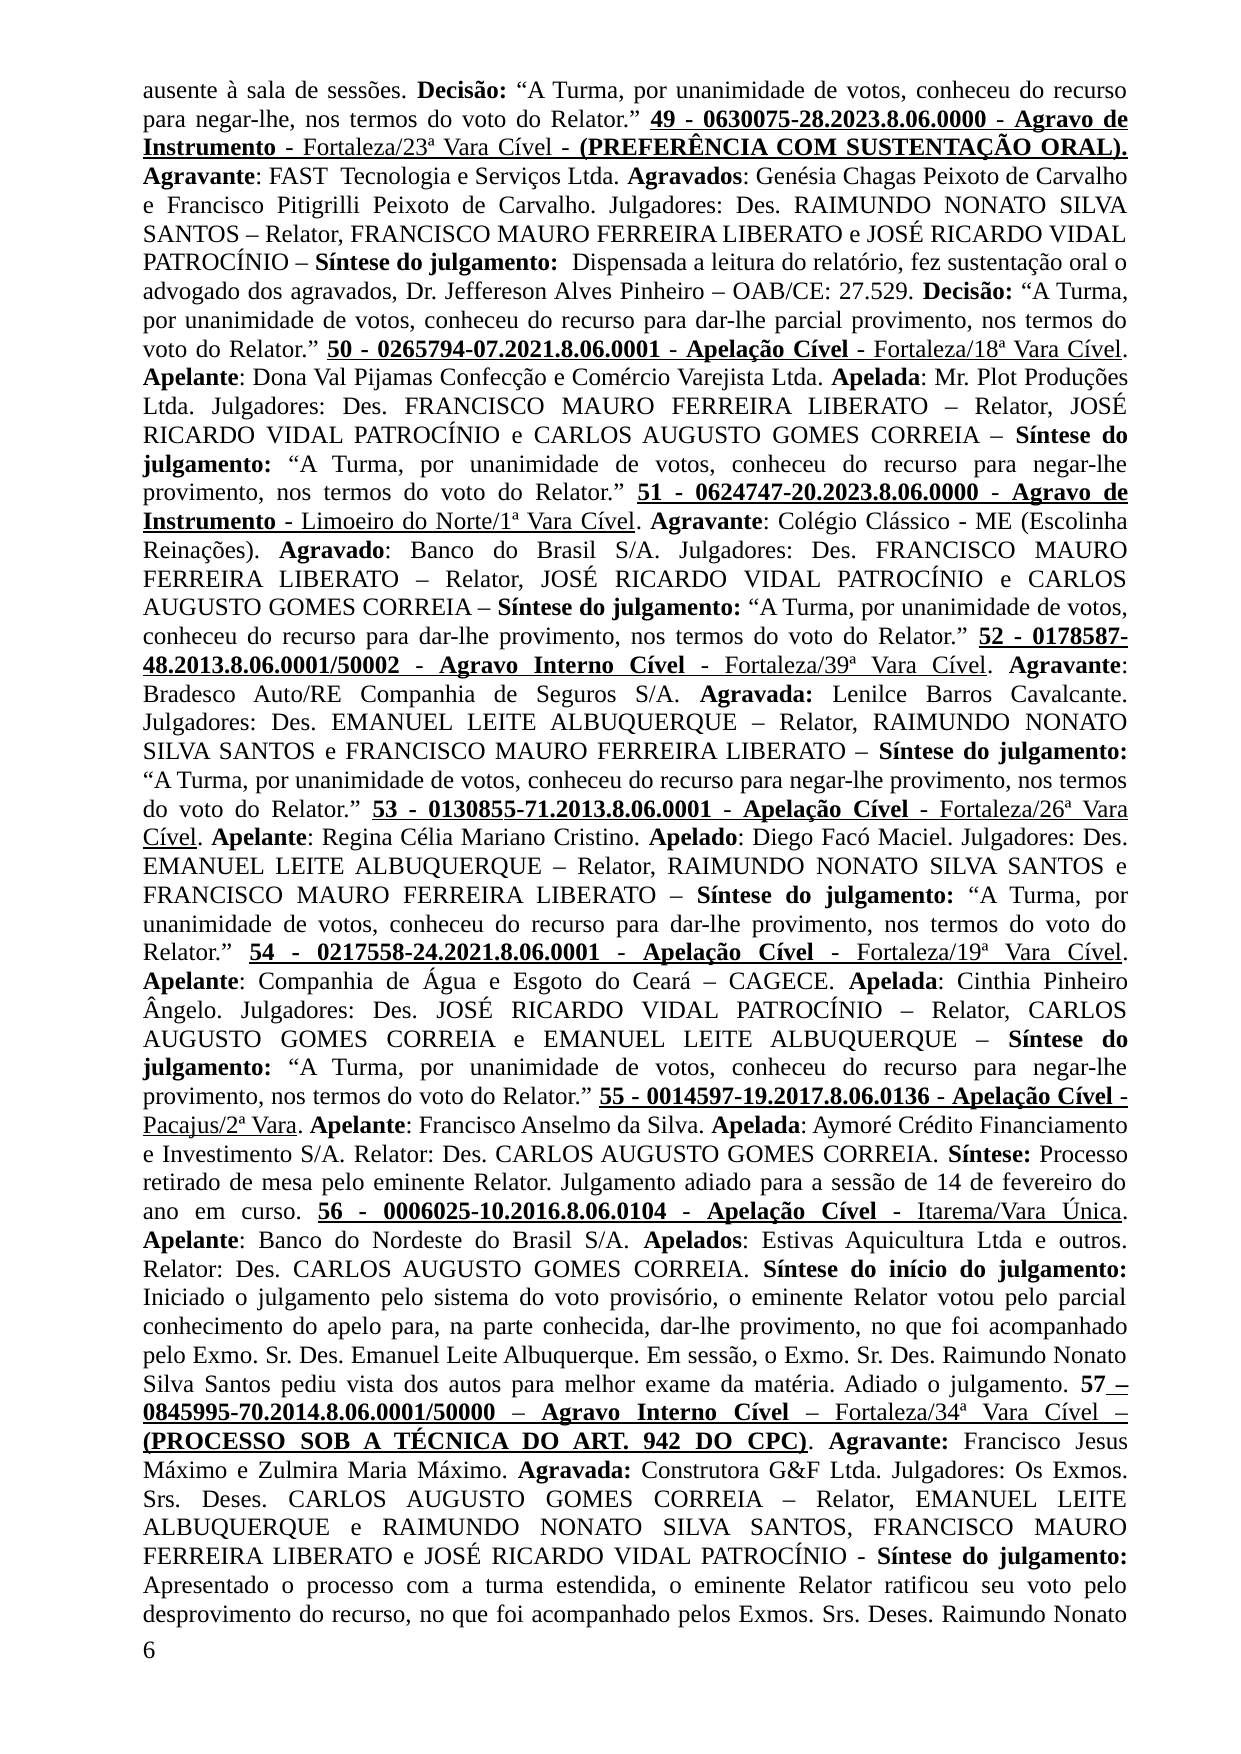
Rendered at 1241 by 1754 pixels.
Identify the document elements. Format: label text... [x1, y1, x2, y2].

text ausente à sala de sessões. Decisão: “A Turma, por unanimidade de votos, conheceu do recurso para negar-lhe, nos termos do voto do Relator.” 49 - 0630075-28.2023.8.06.0000 - Agravo de Instrumento - Fortaleza/23ª Vara Cível - (PREFERÊNCIA COM SUSTENTAÇÃO ORAL). [143, 75, 1128, 157]
text Agravante: FAST Tecnologia e Serviços Ltda. Agravados: Genésia Chagas Peixoto de Carvalho e Francisco Pitigrilli Peixoto de Carvalho. Julgadores: Des. RAIMUNDO NONATO SILVA SANTOS – Relator, FRANCISCO MAURO FERREIRA LIBERATO e JOSÉ RICARDO VIDAL PATROCÍNIO – Síntese do julgamento: Dispensada a leitura do relatório, fez sustentação oral o advogado dos agravados, Dr. Jeffereson Alves Pinheiro – OAB/CE: 27.529. Decisão: “A Turma, por unanimidade de votos, conheceu do recurso para dar-lhe parcial provimento, nos termos do voto do Relator.” 50 - 0265794-07.2021.8.06.0001 - Apelação Cível - Fortaleza/18ª Vara Cível. Apelante: Dona Val Pijamas Confecção e Comércio Varejista Ltda. Apelada: Mr. Plot Produções Ltda. Julgadores: Des. FRANCISCO MAURO FERREIRA LIBERATO – Relator, JOSÉ RICARDO VIDAL PATROCÍNIO e CARLOS AUGUSTO GOMES CORREIA – Síntese do julgamento: “A Turma, por unanimidade de votos, conheceu do recurso para negar-lhe provimento, nos termos do voto do Relator.” 51 - 0624747-20.2023.8.06.0000 - Agravo de Instrumento - Limoeiro do Norte/1ª Vara Cível. Agravante: Colégio Clássico - ME (Escolinha Reinações). Agravado: Banco do Brasil S/A. Julgadores: Des. FRANCISCO MAURO FERREIRA LIBERATO – Relator, JOSÉ RICARDO VIDAL PATROCÍNIO e CARLOS AUGUSTO GOMES CORREIA – Síntese do julgamento: “A Turma, por unanimidade de votos, conheceu do recurso para dar-lhe provimento, nos termos do voto do Relator.” 52 - 0178587-48.2013.8.06.0001/50002 - Agravo Interno Cível - Fortaleza/39ª Vara Cível. Agravante: Bradesco Auto/RE Companhia de Seguros S/A. Agravada: Lenilce Barros Cavalcante. Julgadores: Des. EMANUEL LEITE ALBUQUERQUE – Relator, RAIMUNDO NONATO SILVA SANTOS e FRANCISCO MAURO FERREIRA LIBERATO – Síntese do julgamento: “A Turma, por unanimidade de votos, conheceu do recurso para negar-lhe provimento, nos termos do voto do Relator.” 53 - 0130855-71.2013.8.06.0001 - Apelação Cível - Fortaleza/26ª Vara Cível. Apelante: Regina Célia Mariano Cristino. Apelado: Diego Facó Maciel. Julgadores: Des. EMANUEL LEITE ALBUQUERQUE – Relator, RAIMUNDO NONATO SILVA SANTOS e FRANCISCO MAURO FERREIRA LIBERATO – Síntese do julgamento: “A Turma, por unanimidade de votos, conheceu do recurso para dar-lhe provimento, nos termos do voto do Relator.” 54 - 0217558-24.2021.8.06.0001 - Apelação Cível - Fortaleza/19ª Vara Cível. Apelante: Companhia de Água e Esgoto do Ceará – CAGECE. Apelada: Cinthia Pinheiro Ângelo. Julgadores: Des. JOSÉ RICARDO VIDAL PATROCÍNIO – Relator, CARLOS AUGUSTO GOMES CORREIA e EMANUEL LEITE ALBUQUERQUE – Síntese do julgamento: “A Turma, por unanimidade de votos, conheceu do recurso para negar-lhe provimento, nos termos do voto do Relator.” 55 - 0014597-19.2017.8.06.0136 - Apelação Cível - Pacajus/2ª Vara. Apelante: Francisco Anselmo da Silva. Apelada: Aymoré Crédito Financiamento e Investimento S/A. Relator: Des. CARLOS AUGUSTO GOMES CORREIA. Síntese: Processo retirado de mesa pelo eminente Relator. Julgamento adiado para a sessão de 14 de fevereiro do ano em curso. 56 - 0006025-10.2016.8.06.0104 - Apelação Cível - Itarema/Vara Única. Apelante: Banco do Nordeste do Brasil S/A. Apelados: Estivas Aquicultura Ltda e outros. Relator: Des. CARLOS AUGUSTO GOMES CORREIA. Síntese do início do julgamento: Iniciado o julgamento pelo sistema do voto provisório, o eminente Relator votou pelo parcial conhecimento do apelo para, na parte conhecida, dar-lhe provimento, no que foi acompanhado pelo Exmo. Sr. Des. Emanuel Leite Albuquerque. Em sessão, o Exmo. Sr. Des. Raimundo Nonato Silva Santos pediu vista dos autos para melhor exame da matéria. Adiado o julgamento. 57 – 0845995-70.2014.8.06.0001/50000 – Agravo Interno Cível – Fortaleza/34ª Vara Cível – [143, 159, 1128, 1422]
text (PROCESSO SOB A TÉCNICA DO ART. 942 DO CPC). Agravante: Francisco Jesus Máximo e Zulmira Maria Máximo. Agravada: Construtora G&F Ltda. Julgadores: Os Exmos. Srs. Deses. CARLOS AUGUSTO GOMES CORREIA – Relator, EMANUEL LEITE ALBUQUERQUE e RAIMUNDO NONATO SILVA SANTOS, FRANCISCO MAURO FERREIRA LIBERATO e JOSÉ RICARDO VIDAL PATROCÍNIO - Síntese do julgamento: Apresentado o processo com a turma estendida, o eminente Relator ratificou seu voto pelo desprovimento do recurso, no que foi acompanhado pelos Exmos. Srs. Deses. Raimundo Nonato [143, 1424, 1128, 1627]
